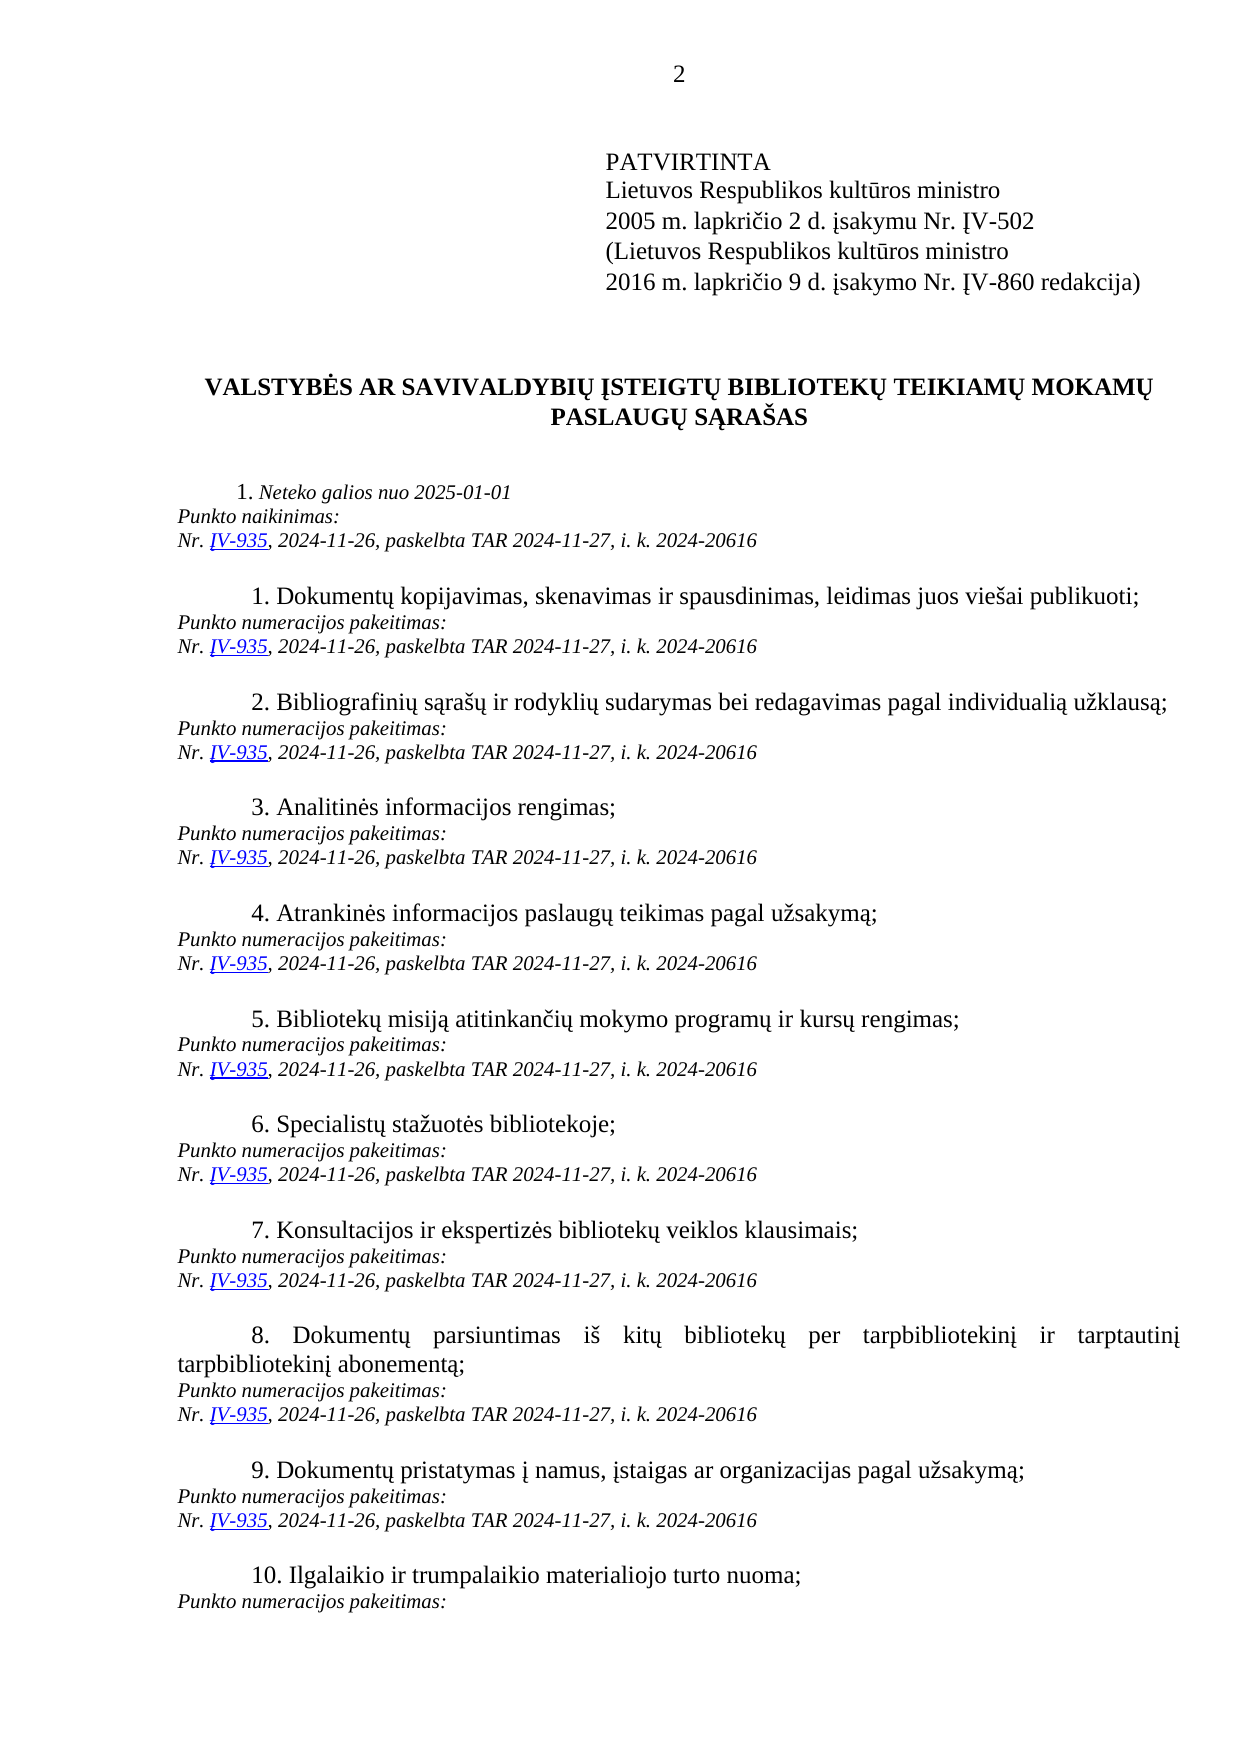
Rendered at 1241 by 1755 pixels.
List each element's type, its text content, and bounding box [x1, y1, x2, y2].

text Punkto numeracijos pakeitimas: [177, 610, 1181, 634]
text Nr. ĮV-935, 2024-11-26, paskelbta TAR 2024-11-27, i. k. 2024-20616 [177, 1402, 1181, 1426]
text Punkto numeracijos pakeitimas: [177, 927, 1181, 951]
text 7. Konsultacijos ir ekspertizės bibliotekų veiklos klausimais; [177, 1215, 1181, 1244]
text Nr. ĮV-935, 2024-11-26, paskelbta TAR 2024-11-27, i. k. 2024-20616 [177, 845, 1181, 869]
text Punkto numeracijos pakeitimas: [177, 1032, 1181, 1056]
text Nr. ĮV-935, 2024-11-26, paskelbta TAR 2024-11-27, i. k. 2024-20616 [177, 1162, 1181, 1186]
text Punkto naikinimas: [177, 504, 1181, 528]
text Nr. ĮV-935, 2024-11-26, paskelbta TAR 2024-11-27, i. k. 2024-20616 [177, 634, 1181, 658]
text Punkto numeracijos pakeitimas: [177, 1484, 1181, 1508]
text 2016 m. lapkričio 9 d. įsakymo Nr. ĮV-860 redakcija) [177, 267, 1181, 296]
text Punkto numeracijos pakeitimas: [177, 716, 1181, 739]
text Lietuvos Respublikos kultūros ministro [177, 176, 1181, 204]
text Punkto numeracijos pakeitimas: [177, 1138, 1181, 1162]
text Nr. ĮV-935, 2024-11-26, paskelbta TAR 2024-11-27, i. k. 2024-20616 [177, 951, 1181, 975]
text 9. Dokumentų pristatymas į namus, įstaigas ar organizacijas pagal užsakymą; [177, 1455, 1181, 1484]
text Punkto numeracijos pakeitimas: [177, 1589, 1181, 1613]
text 8. Dokumentų parsiuntimas iš kitų bibliotekų per tarpbibliotekinį ir tarptautinį tarpbibliotekinį abonementą; [177, 1321, 1181, 1378]
text Nr. ĮV-935, 2024-11-26, paskelbta TAR 2024-11-27, i. k. 2024-20616 [177, 1056, 1181, 1081]
text Punkto numeracijos pakeitimas: [177, 821, 1181, 845]
text 1. Dokumentų kopijavimas, skenavimas ir spausdinimas, leidimas juos viešai publikuoti; [177, 581, 1181, 610]
text 6. Specialistų stažuotės bibliotekoje; [177, 1109, 1181, 1138]
text (Lietuvos Respublikos kultūros ministro [177, 236, 1181, 265]
text 3. Analitinės informacijos rengimas; [177, 792, 1181, 821]
text 10. Ilgalaikio ir trumpalaikio materialiojo turto nuoma; [177, 1561, 1181, 1589]
text Nr. ĮV-935, 2024-11-26, paskelbta TAR 2024-11-27, i. k. 2024-20616 [177, 528, 1181, 552]
text 2. Bibliografinių sąrašų ir rodyklių sudarymas bei redagavimas pagal individualią užklausą; [177, 687, 1181, 716]
text Punkto numeracijos pakeitimas: [177, 1378, 1181, 1402]
text Punkto numeracijos pakeitimas: [177, 1244, 1181, 1268]
text 4. Atrankinės informacijos paslaugų teikimas pagal užsakymą; [177, 898, 1181, 927]
text Nr. ĮV-935, 2024-11-26, paskelbta TAR 2024-11-27, i. k. 2024-20616 [177, 739, 1181, 764]
text 1. Neteko galios nuo 2025-01-01 [177, 478, 1181, 504]
text PATVIRTINTA [177, 147, 1181, 176]
text Nr. ĮV-935, 2024-11-26, paskelbta TAR 2024-11-27, i. k. 2024-20616 [177, 1268, 1181, 1292]
text 5. Bibliotekų misiją atitinkančių mokymo programų ir kursų rengimas; [177, 1004, 1181, 1032]
text Nr. ĮV-935, 2024-11-26, paskelbta TAR 2024-11-27, i. k. 2024-20616 [177, 1508, 1181, 1532]
text 2005 m. lapkričio 2 d. įsakymu Nr. ĮV-502 [177, 206, 1181, 235]
text VALSTYBĖS AR SAVIVALDYBIŲ ĮSTEIGTŲ BIBLIOTEKŲ TEIKIAMŲ MOKAMŲ PASLAUGŲ SĄRAŠAS [177, 372, 1181, 431]
